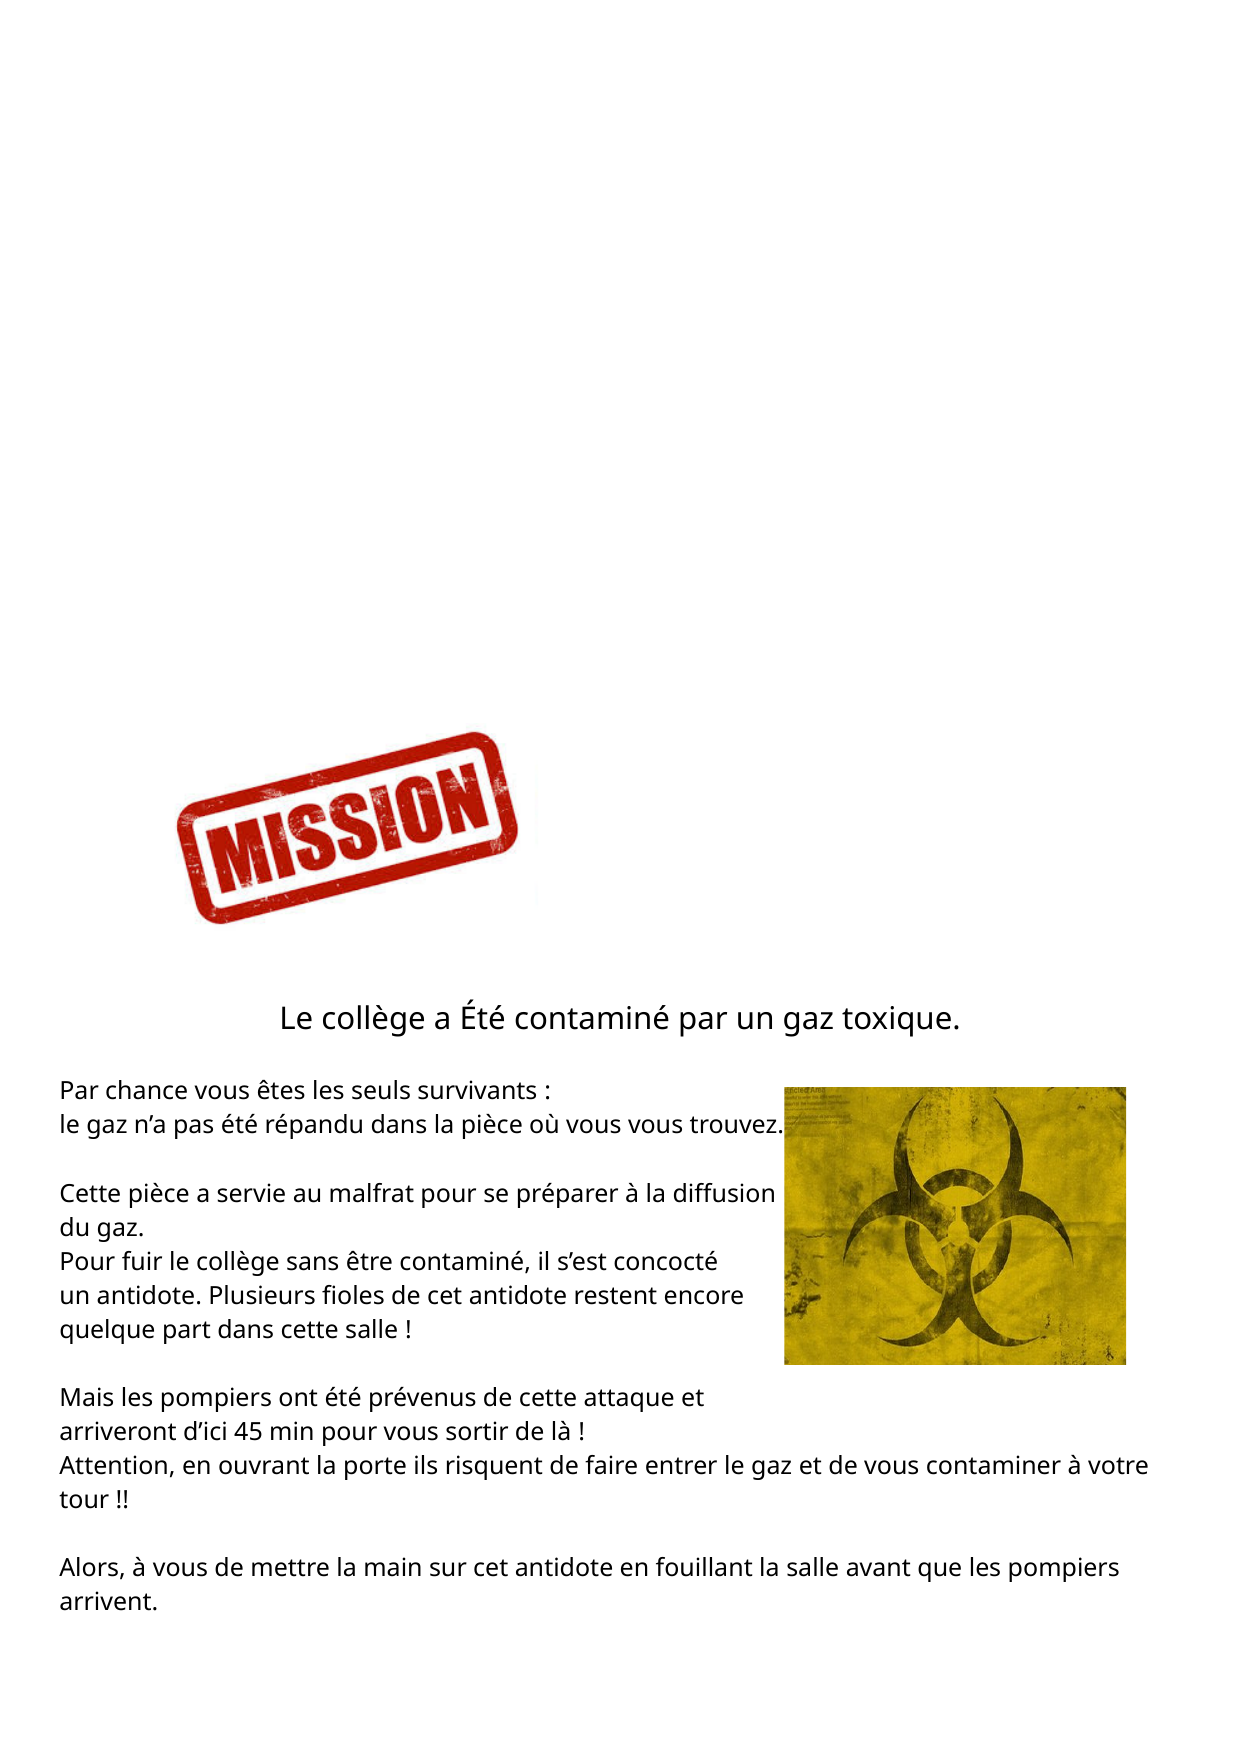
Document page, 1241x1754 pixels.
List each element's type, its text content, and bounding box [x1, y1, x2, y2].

text le gaz n’a pas été répandu dans la pièce où vous vous trouvez. [59, 1107, 784, 1141]
text [1127, 1209, 1181, 1243]
text quelque part dans cette salle ! [59, 1311, 784, 1346]
text Alors, à vous de mettre la main sur cet antidote en fouillant la salle avant que les pompiers arrivent. [59, 1550, 1181, 1618]
picture [166, 717, 539, 933]
text Attention, en ouvrant la porte ils risquent de faire entrer le gaz et de vous contaminer à votre tour !! [59, 1448, 1181, 1516]
text arriveront d’ici 45 min pour vous sortir de là ! [59, 1414, 1181, 1448]
text [1127, 1277, 1181, 1311]
text Pour fuir le collège sans être contaminé, il s’est concocté [59, 1243, 784, 1277]
text [1127, 1107, 1181, 1141]
text [1127, 1175, 1181, 1209]
text Le collège a Été contaminé par un gaz toxique. [59, 996, 1181, 1039]
picture [784, 1087, 1127, 1365]
text un antidote. Plusieurs fioles de cet antidote restent encore [59, 1277, 784, 1311]
text du gaz. [59, 1209, 784, 1243]
text Cette pièce a servie au malfrat pour se préparer à la diffusion [59, 1175, 784, 1209]
text [1127, 1243, 1181, 1277]
text Par chance vous êtes les seuls survivants : [59, 1073, 1181, 1107]
text [1127, 1311, 1181, 1346]
text Mais les pompiers ont été prévenus de cette attaque et [59, 1379, 1181, 1414]
